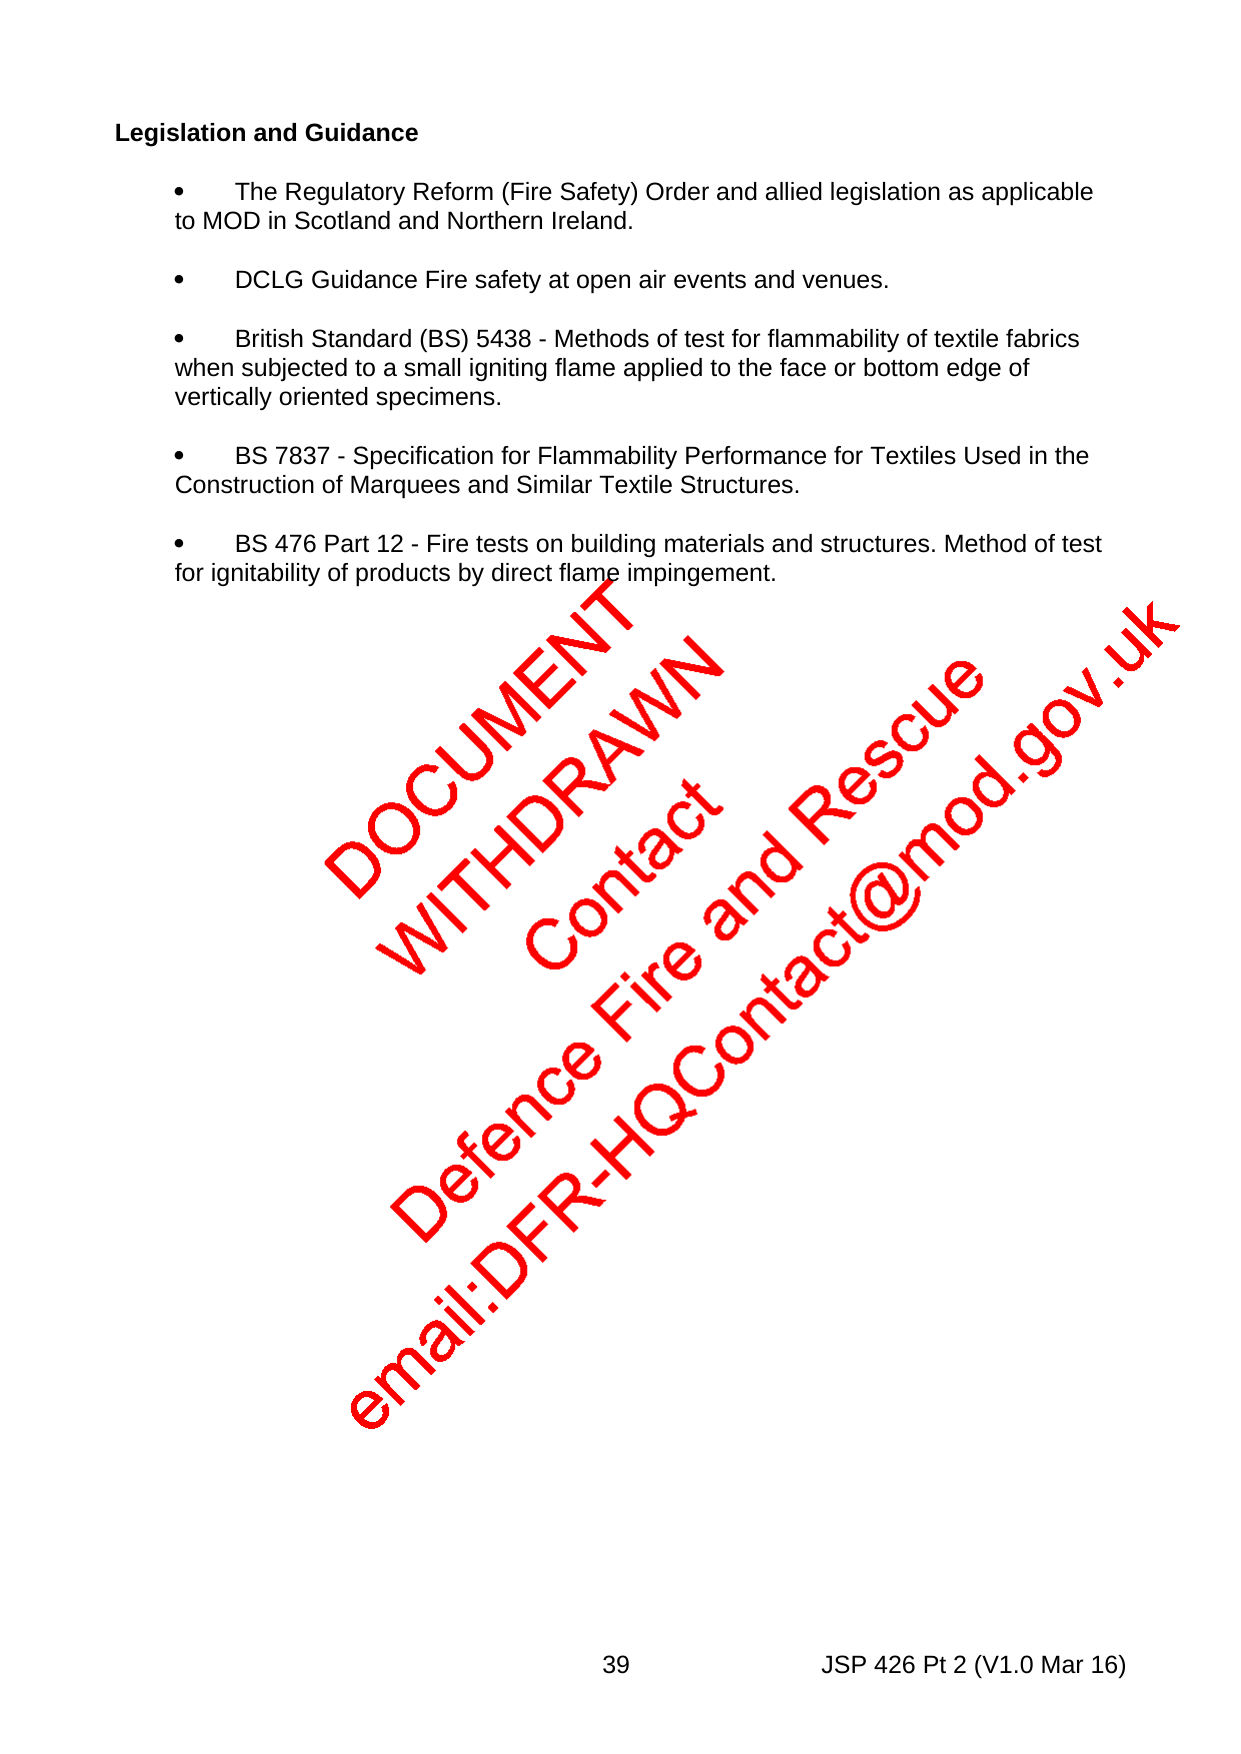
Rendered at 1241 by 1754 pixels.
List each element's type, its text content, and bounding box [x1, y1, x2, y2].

list The Regulatory Reform (Fire Safety) Order and allied legislation as applicable to MOD in Scotland and Northern Ireland. [174, 178, 1097, 235]
text 39 JSP 426 Pt 2 (V1.0 Mar 16) [602, 1651, 1127, 1679]
list DCLG Guidance Fire safety at open air events and venues. [174, 266, 1127, 295]
list British Standard (BS) 5438 - Methods of test for flammability of textile fabrics when subjected to a small igniting flame applied to the face or bottom edge of vertically oriented specimens. [174, 325, 1082, 411]
text Legislation and Guidance [114, 119, 1127, 147]
list BS 7837 - Specification for Flammability Performance for Textiles Used in the Construction of Marquees and Similar Textile Structures. [174, 442, 1097, 499]
list BS 476 Part 12 - Fire tests on building materials and structures. Method of test for ignitability of products by direct flame impingement. [174, 530, 1104, 587]
